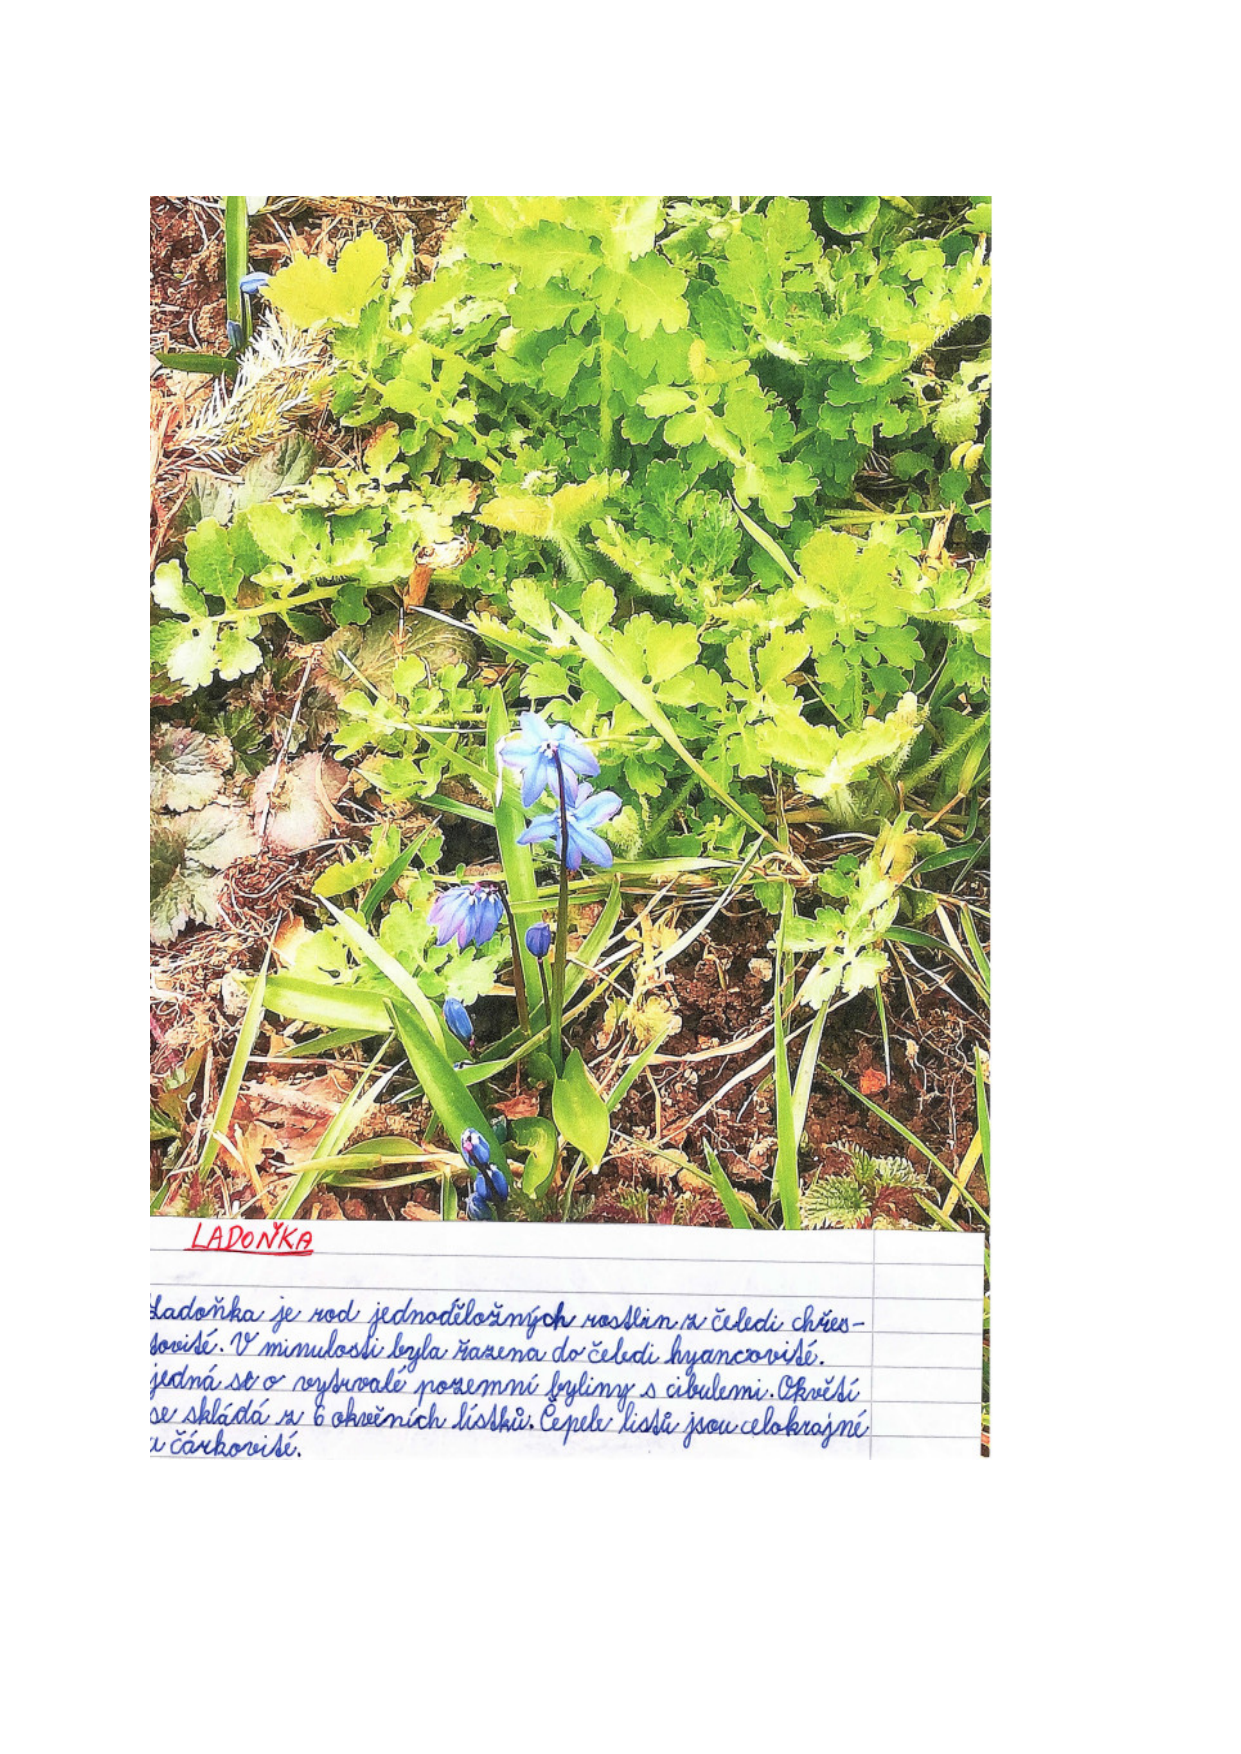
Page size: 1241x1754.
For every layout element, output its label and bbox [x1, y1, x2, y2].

picture [150, 196, 993, 1460]
